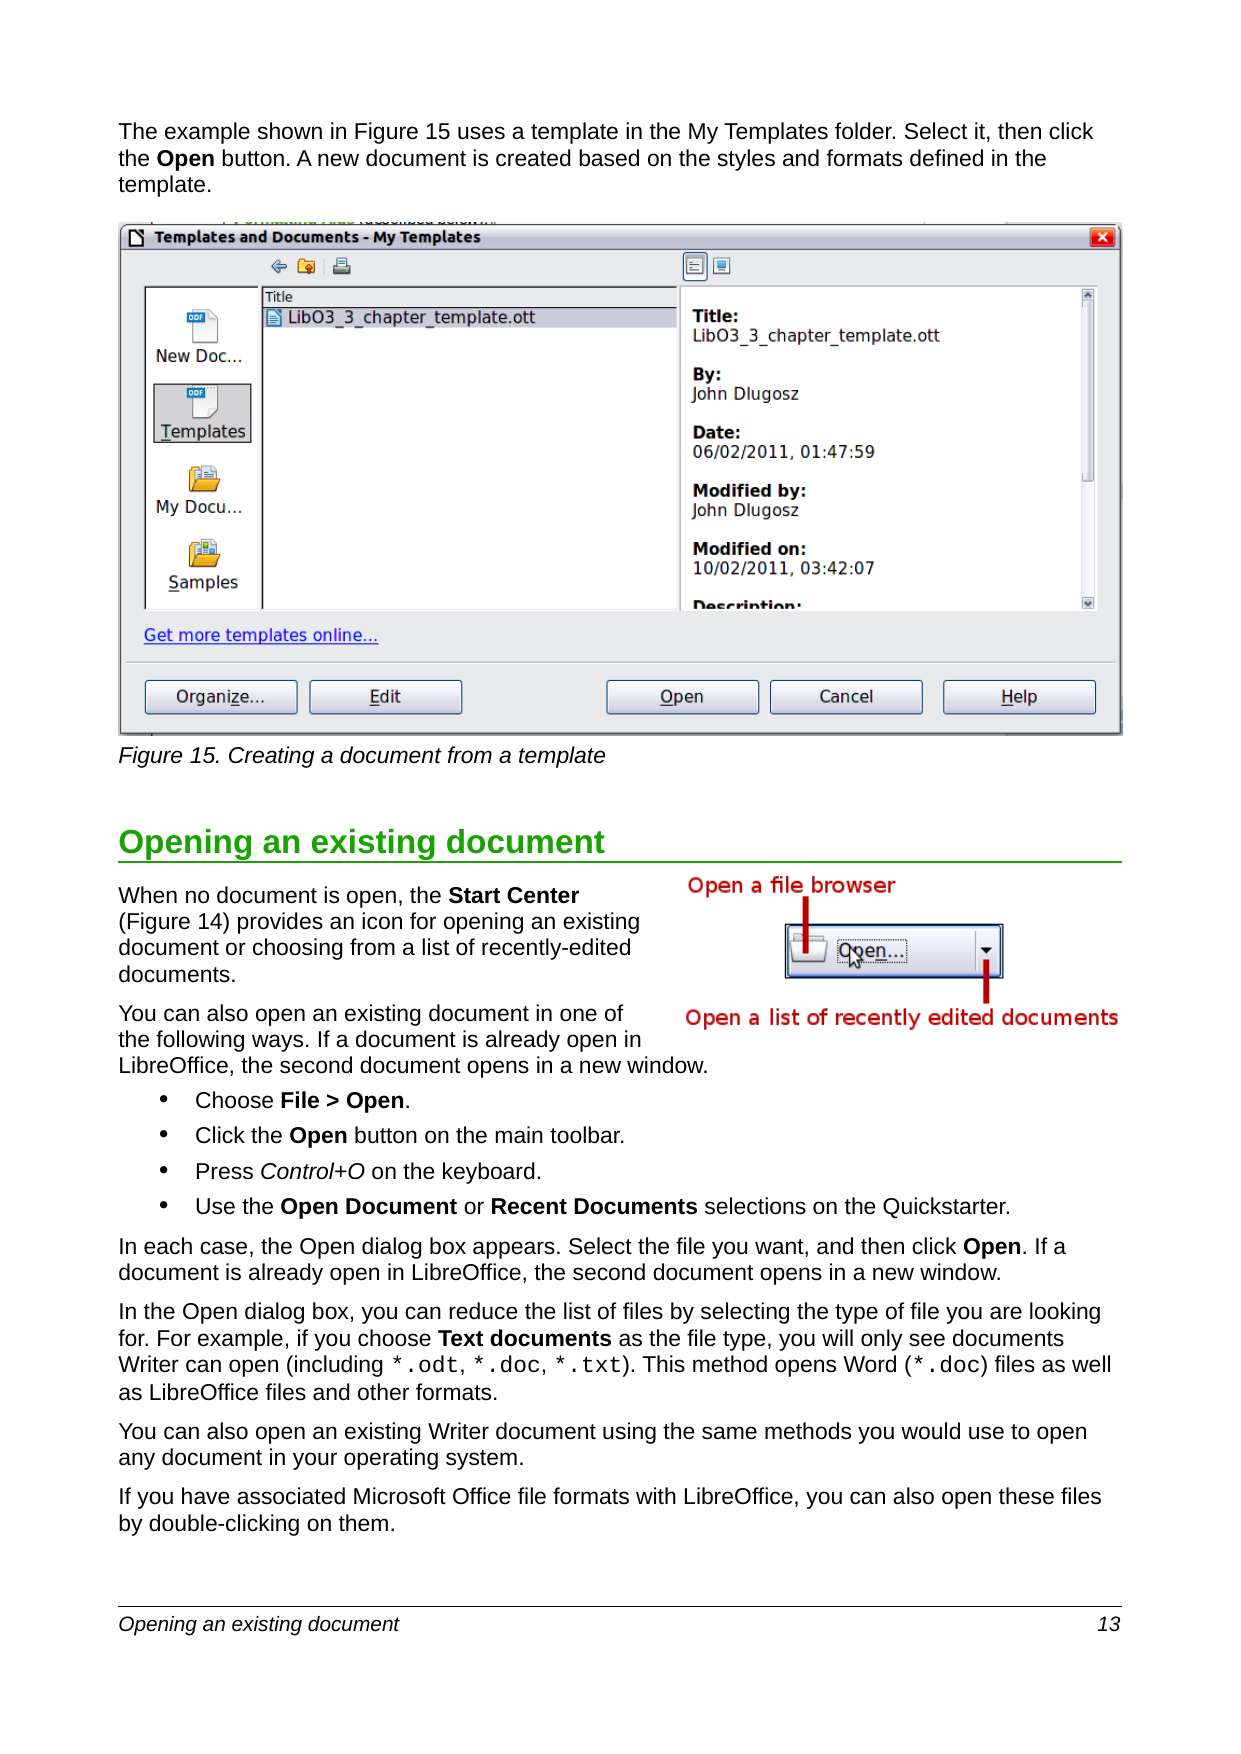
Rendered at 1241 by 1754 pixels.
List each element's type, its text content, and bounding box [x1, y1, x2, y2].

text When no document is open, the Start Center (Figure 14) provides an icon for opening an existing document or choosing from a list of recently-edited documents. [118, 882, 678, 987]
picture [118, 222, 1123, 736]
picture [678, 870, 1125, 1037]
text In each case, the Open dialog box appears. Select the file you want, and then click Open. If a document is already open in LibreOffice, the second document opens in a new window. [118, 1233, 1122, 1286]
text If you have associated Microsoft Office file formats with LibreOffice, you can also open these files by double-clicking on them. [118, 1483, 1122, 1536]
list Use the Open Document or Recent Documents selections on the Quickstarter. [156, 1191, 1122, 1221]
subtitle Opening an existing document [118, 822, 1122, 861]
list Press Control+O on the keyboard. [156, 1156, 1122, 1185]
text In the Open dialog box, you can reduce the list of files by selecting the type of file you are looking for. For example, if you choose Text documents as the file type, you will only see documents Writer can open (including *.odt, *.doc, *.txt). This method opens Word (*.doc) files as well as LibreOffice files and other formats. [118, 1298, 1122, 1406]
list You can also open an existing document in one of the following ways. If a document is already open in LibreOffice, the second document opens in a new window. [118, 999, 1122, 1079]
text You can also open an existing Writer document using the same methods you would use to open any document in your operating system. [118, 1418, 1122, 1471]
text The example shown in Figure 15 uses a template in the My Templates folder. Select it, then click the Open button. A new document is created based on the styles and formats defined in the template. [118, 118, 1122, 197]
list Choose File > Open. [156, 1085, 1122, 1114]
list Click the Open button on the main toolbar. [156, 1121, 1122, 1150]
text Figure 15. Creating a document from a template [118, 742, 1123, 768]
